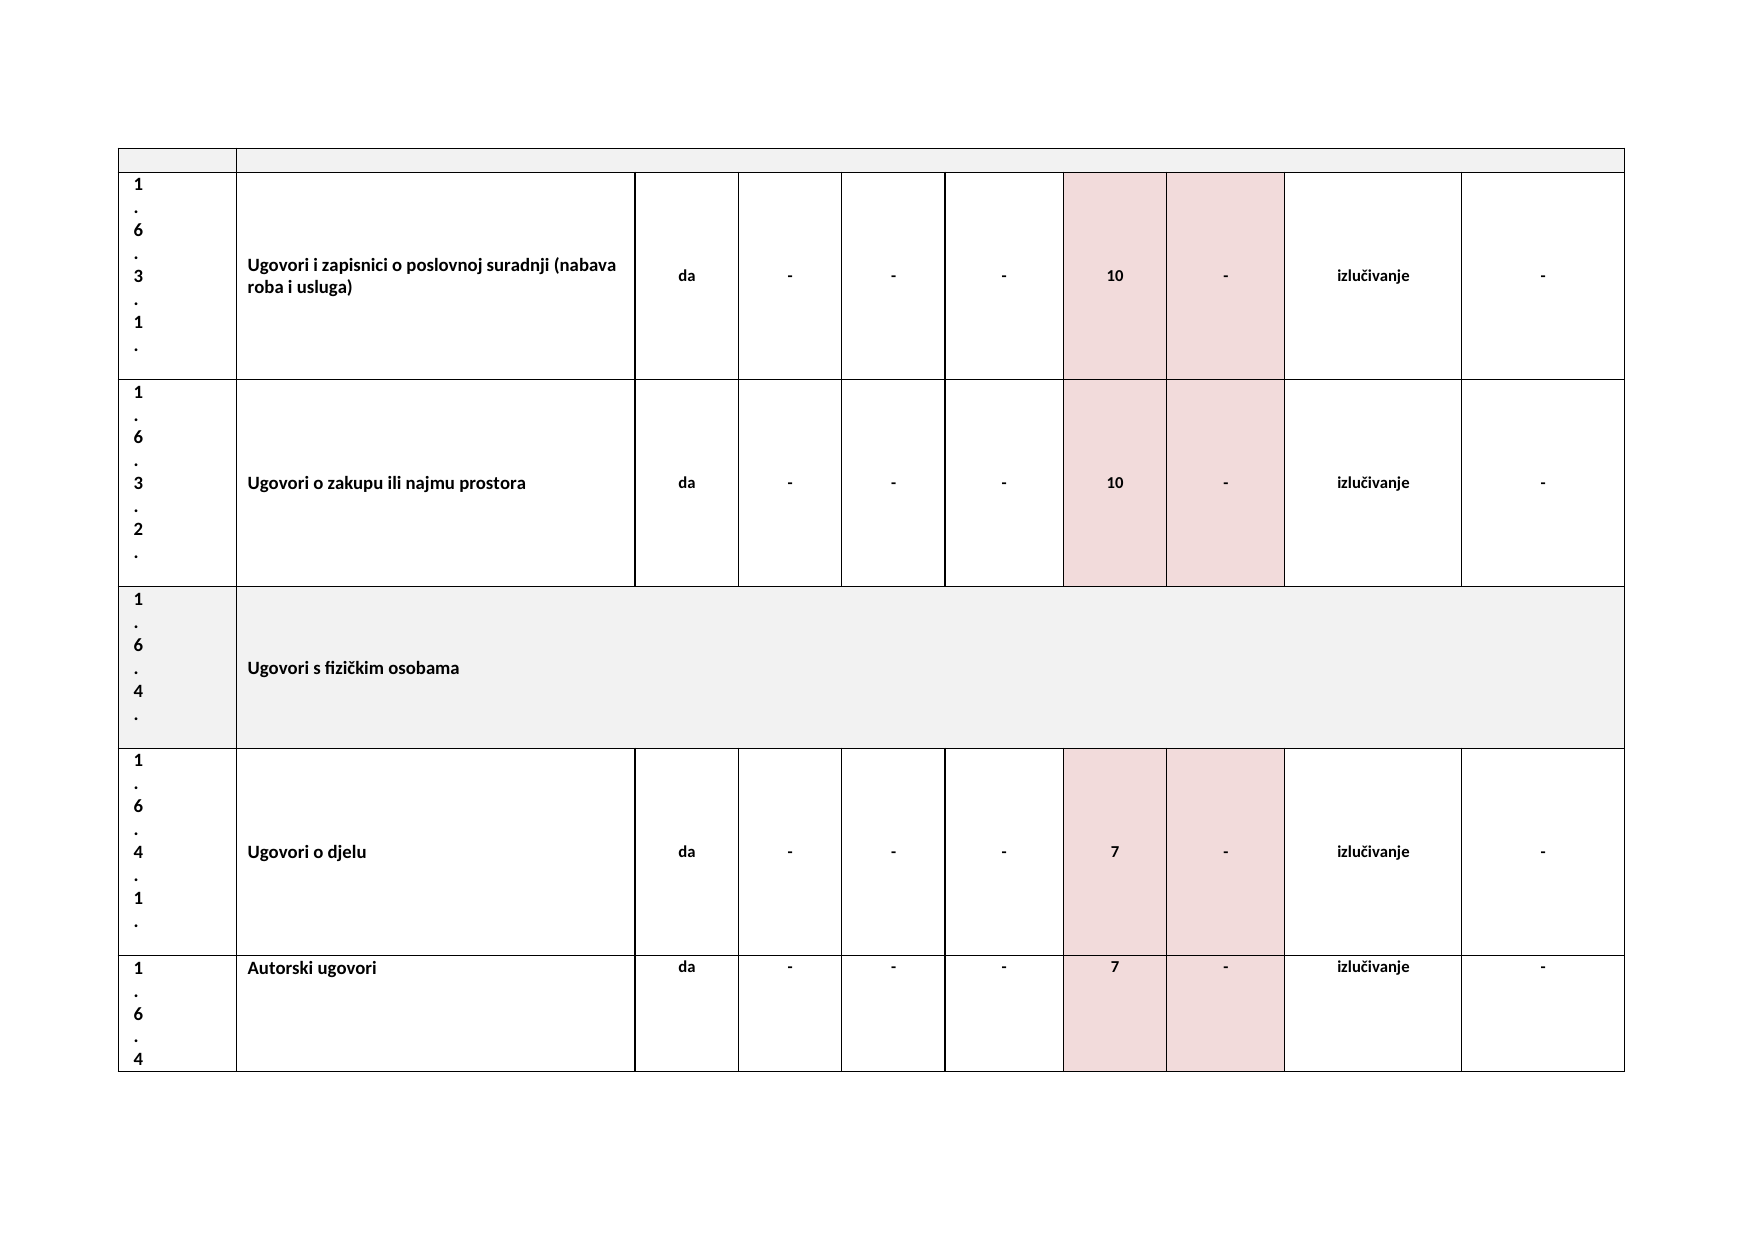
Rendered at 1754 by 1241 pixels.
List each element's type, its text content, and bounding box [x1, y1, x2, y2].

table_cell [119, 587, 236, 748]
table_cell - [1167, 173, 1284, 379]
table_cell izlučivanje [1285, 956, 1461, 1071]
table_cell 7 [1064, 749, 1166, 955]
table_cell [119, 749, 236, 955]
table_cell da [636, 173, 738, 379]
table_cell Ugovori o zakupu ili najmu prostora [237, 380, 634, 586]
table_cell - [842, 173, 944, 379]
table_cell - [946, 380, 1063, 586]
table_cell [119, 956, 236, 1071]
table_cell - [842, 956, 944, 1071]
table_cell izlučivanje [1285, 749, 1461, 955]
table_cell izlučivanje [1285, 380, 1461, 586]
table_cell - [842, 380, 944, 586]
table_cell da [636, 380, 738, 586]
table_cell Ugovori i zapisnici o poslovnoj suradnji (nabava roba i usluga) [237, 173, 634, 379]
table_cell da [636, 749, 738, 955]
table_cell da [636, 956, 738, 1071]
table_cell - [739, 956, 841, 1071]
table_cell [237, 149, 1624, 172]
table_cell [119, 149, 236, 172]
table_cell [119, 380, 236, 586]
table_cell - [1462, 749, 1624, 955]
table_cell - [739, 380, 841, 586]
table_cell - [946, 956, 1063, 1071]
table_cell - [1462, 380, 1624, 586]
table_cell - [739, 749, 841, 955]
table_cell 7 [1064, 956, 1166, 1071]
table_cell - [946, 173, 1063, 379]
table_cell - [1167, 956, 1284, 1071]
table_cell 10 [1064, 173, 1166, 379]
table_cell - [1462, 173, 1624, 379]
table_cell - [1167, 380, 1284, 586]
table_cell izlučivanje [1285, 173, 1461, 379]
table_cell - [1167, 749, 1284, 955]
table_cell [119, 173, 236, 379]
table_cell - [1462, 956, 1624, 1071]
table_cell 10 [1064, 380, 1166, 586]
table_cell - [739, 173, 841, 379]
table_cell Ugovori o djelu [237, 749, 634, 955]
table_cell Autorski ugovori [237, 956, 634, 1071]
table_cell Ugovori s fizičkim osobama [237, 587, 1624, 748]
table_cell - [946, 749, 1063, 955]
table_cell - [842, 749, 944, 955]
